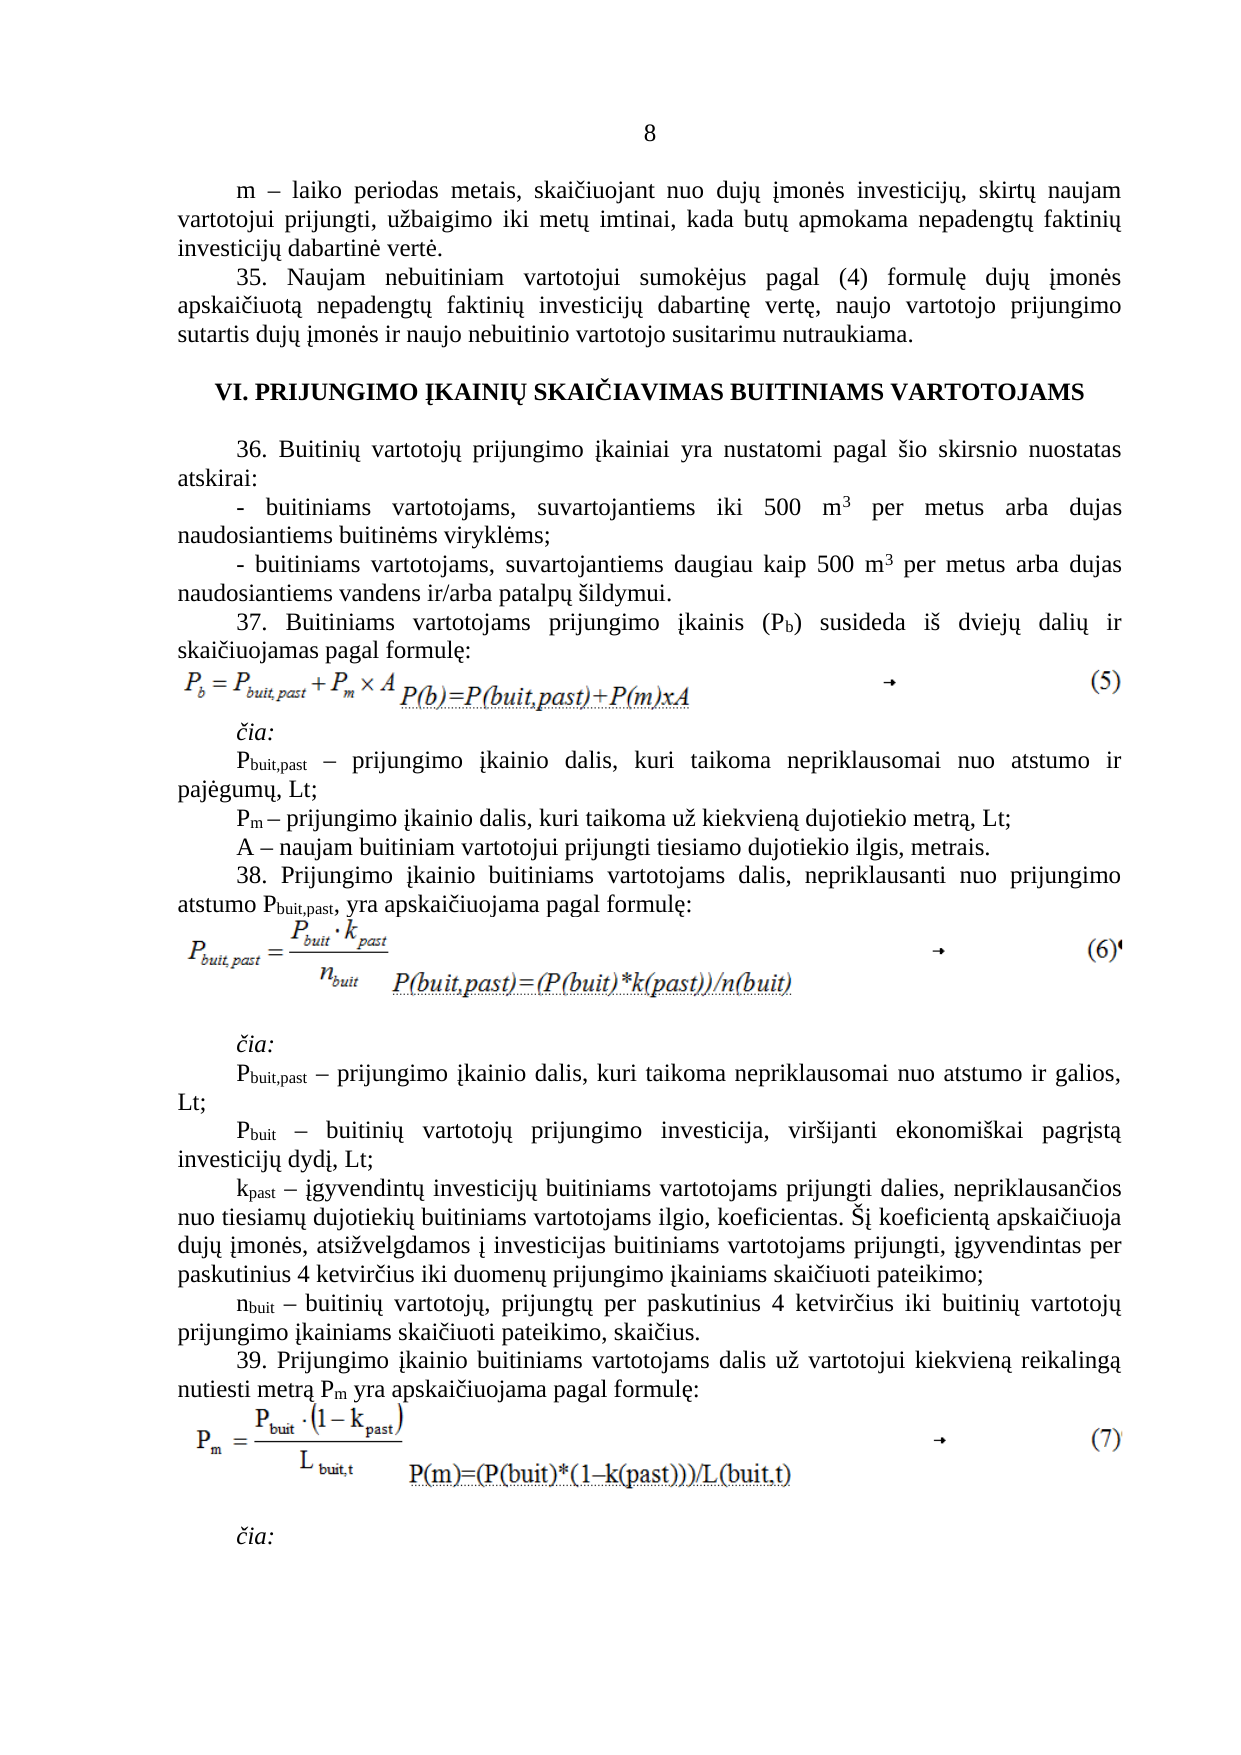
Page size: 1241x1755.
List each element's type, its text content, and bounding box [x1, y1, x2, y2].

text m – laiko periodas metais, skaičiuojant nuo dujų įmonės investicijų, skirtų naujam vartotojui prijungti, užbaigimo iki metų imtinai, kada butų apmokama nepadengtų faktinių investicijų dabartinė vertė. [177, 176, 1122, 262]
text čia: [177, 717, 1122, 745]
text A – naujam buitiniam vartotojui prijungti tiesiamo dujotiekio ilgis, metrais. [177, 832, 1122, 860]
text Pbuit – buitinių vartotojų prijungimo investicija, viršijanti ekonomiškai pagrįstą investicijų dydį, Lt; [177, 1116, 1122, 1173]
text Pm – prijungimo įkainio dalis, kuri taikoma už kiekvieną dujotiekio metrą, Lt; [177, 803, 1122, 832]
text - buitiniams vartotojams, suvartojantiems daugiau kaip 500 m3 per metus arba dujas naudosiantiems vandens ir/arba patalpų šildymui. [177, 549, 1122, 607]
text čia: [177, 1029, 1122, 1058]
text 36. Buitinių vartotojų prijungimo įkainiai yra nustatomi pagal šio skirsnio nuostatas atskirai: [177, 434, 1122, 492]
text čia: [177, 1521, 1122, 1549]
text Pbuit,past – prijungimo įkainio dalis, kuri taikoma nepriklausomai nuo atstumo ir galios, Lt; [177, 1058, 1122, 1116]
text kpast – įgyvendintų investicijų buitiniams vartotojams prijungti dalies, nepriklausančios nuo tiesiamų dujotiekių buitiniams vartotojams ilgio, koeficientas. Šį koeficientą apskaičiuoja dujų įmonės, atsižvelgdamos į investicijas buitiniams vartotojams prijungti, įgyvendintas per paskutinius 4 ketvirčius iki duomenų prijungimo įkainiams skaičiuoti pateikimo; [177, 1173, 1122, 1288]
text VI. PRIJUNGIMO ĮKAINIŲ SKAIČIAVIMAS BUITINIAMS VARTOTOJAMS [177, 377, 1122, 406]
text 37. Buitiniams vartotojams prijungimo įkainis (Pb) susideda iš dviejų dalių ir skaičiuojamas pagal formulę: [177, 607, 1122, 664]
text 39. Prijungimo įkainio buitiniams vartotojams dalis už vartotojui kiekvieną reikalingą nutiesti metrą Pm yra apskaičiuojama pagal formulę: [177, 1346, 1122, 1403]
text 35. Naujam nebuitiniam vartotojui sumokėjus pagal (4) formulę dujų įmonės apskaičiuotą nepadengtų faktinių investicijų dabartinę vertę, naujo vartotojo prijungimo sutartis dujų įmonės ir naujo nebuitinio vartotojo susitarimu nutraukiama. [177, 262, 1122, 348]
text 38. Prijungimo įkainio buitiniams vartotojams dalis, nepriklausanti nuo prijungimo atstumo Pbuit,past, yra apskaičiuojama pagal formulę: [177, 860, 1122, 917]
text nbuit – buitinių vartotojų, prijungtų per paskutinius 4 ketvirčius iki buitinių vartotojų prijungimo įkainiams skaičiuoti pateikimo, skaičius. [177, 1288, 1122, 1346]
text Pbuit,past – prijungimo įkainio dalis, kuri taikoma nepriklausomai nuo atstumo ir pajėgumų, Lt; [177, 745, 1122, 803]
text - buitiniams vartotojams, suvartojantiems iki 500 m3 per metus arba dujas naudosiantiems buitinėms viryklėms; [177, 492, 1122, 549]
